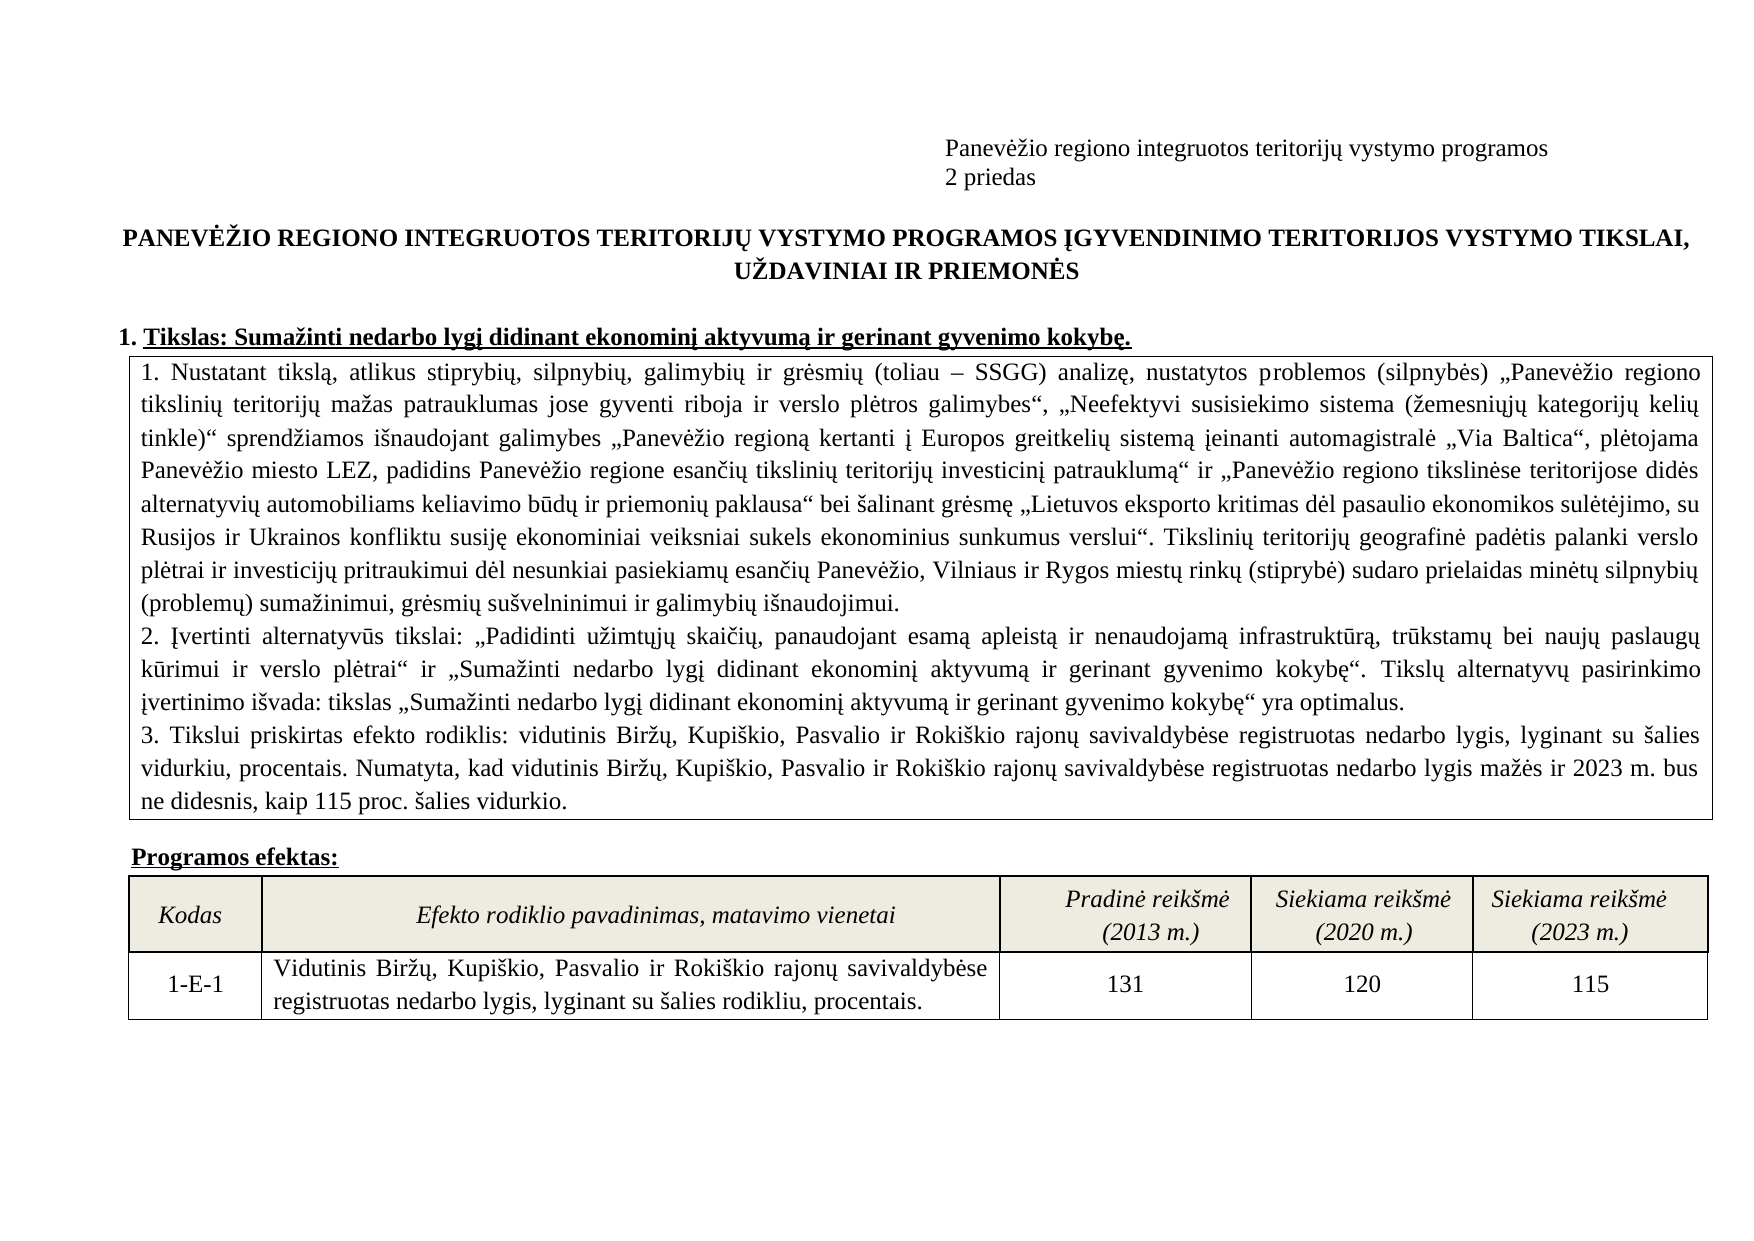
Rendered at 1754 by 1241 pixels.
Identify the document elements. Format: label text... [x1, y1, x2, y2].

table_cell 120 [1252, 953, 1472, 1019]
table_header Siekiama reikšmė (2020 m.) [1252, 877, 1472, 951]
table_cell 1-E-1 [129, 953, 261, 1019]
text 2 priedas [118, 162, 1695, 190]
table_cell Vidutinis Biržų, Kupiškio, Pasvalio ir Rokiškio rajonų savivaldybėse registruotas nedarbo lygis, lyginant su šalies rodikliu, procentais. [262, 953, 999, 1019]
table_header 1. Nustatant tikslą, atlikus stiprybių, silpnybių, galimybių ir grėsmių (toliau – SSGG) analizę, nustatytos problemos (silpnybės) „Panevėžio regiono tikslinių teritorijų mažas patrauklumas jose gyventi riboja ir verslo plėtros galimybes“, „Neefektyvi susisiekimo sistema (žemesniųjų kategorijų kelių tinkle)“ sprendžiamos išnaudojant galimybes „Panevėžio regioną kertanti į Europos greitkelių sistemą įeinanti automagistralė „Via Baltica“, plėtojama Panevėžio miesto LEZ, padidins Panevėžio regione esančių tikslinių teritorijų investicinį patrauklumą“ ir „Panevėžio regiono tikslinėse teritorijose didės alternatyvių automobiliams keliavimo būdų ir priemonių paklausa“ bei šalinant grėsmę „Lietuvos eksporto kritimas dėl pasaulio ekonomikos sulėtėjimo, su Rusijos ir Ukrainos konfliktu susiję ekonominiai veiksniai sukels ekonominius sunkumus verslui“. Tikslinių teritorijų geografinė padėtis palanki verslo plėtrai ir investicijų pritraukimui dėl nesunkiai pasiekiamų esančių Panevėžio, Vilniaus ir Rygos miestų rinkų (stiprybė) sudaro prielaidas minėtų silpnybių (problemų) sumažinimui, grėsmių sušvelninimui ir galimybių išnaudojimui. 2. Įvertinti alternatyvūs tikslai: „Padidinti užimtųjų skaičių, panaudojant esamą apleistą ir nenaudojamą infrastruktūrą, trūkstamų bei naujų paslaugų kūrimui ir verslo plėtrai“ ir „Sumažinti nedarbo lygį didinant ekonominį aktyvumą ir gerinant gyvenimo kokybę“. Tikslų alternatyvų pasirinkimo įvertinimo išvada: tikslas „Sumažinti nedarbo lygį didinant ekonominį aktyvumą ir gerinant gyvenimo kokybę“ yra optimalus. 3. Tikslui priskirtas efekto rodiklis: vidutinis Biržų, Kupiškio, Pasvalio ir Rokiškio rajonų savivaldybėse registruotas nedarbo lygis, lyginant su šalies vidurkiu, procentais. Numatyta, kad vidutinis Biržų, Kupiškio, Pasvalio ir Rokiškio rajonų savivaldybėse registruotas nedarbo lygis mažės ir 2023 m. bus ne didesnis, kaip 115 proc. šalies vidurkio. [130, 357, 1712, 819]
table_cell 115 [1473, 953, 1707, 1019]
table_header Pradinė reikšmė (2013 m.) [1001, 877, 1250, 951]
text Programos efektas: [118, 842, 1695, 871]
text PANEVĖŽIO REGIONO INTEGRUOTOS TERITORIJŲ VYSTYMO PROGRAMOS ĮGYVENDINIMO TERITORIJOS VYSTYMO TIKSLAI, UŽDAVINIAI IR PRIEMONĖS [118, 223, 1695, 285]
text 1. Tikslas: Sumažinti nedarbo lygį didinant ekonominį aktyvumą ir gerinant gyvenimo kokybę. [118, 322, 1695, 351]
table_cell 131 [1000, 953, 1251, 1019]
table_header Kodas [130, 877, 261, 951]
table_header Siekiama reikšmė (2023 m.) [1474, 877, 1707, 951]
text Panevėžio regiono integruotos teritorijų vystymo programos [118, 133, 1695, 162]
table_header Efekto rodiklio pavadinimas, matavimo vienetai [263, 877, 999, 951]
